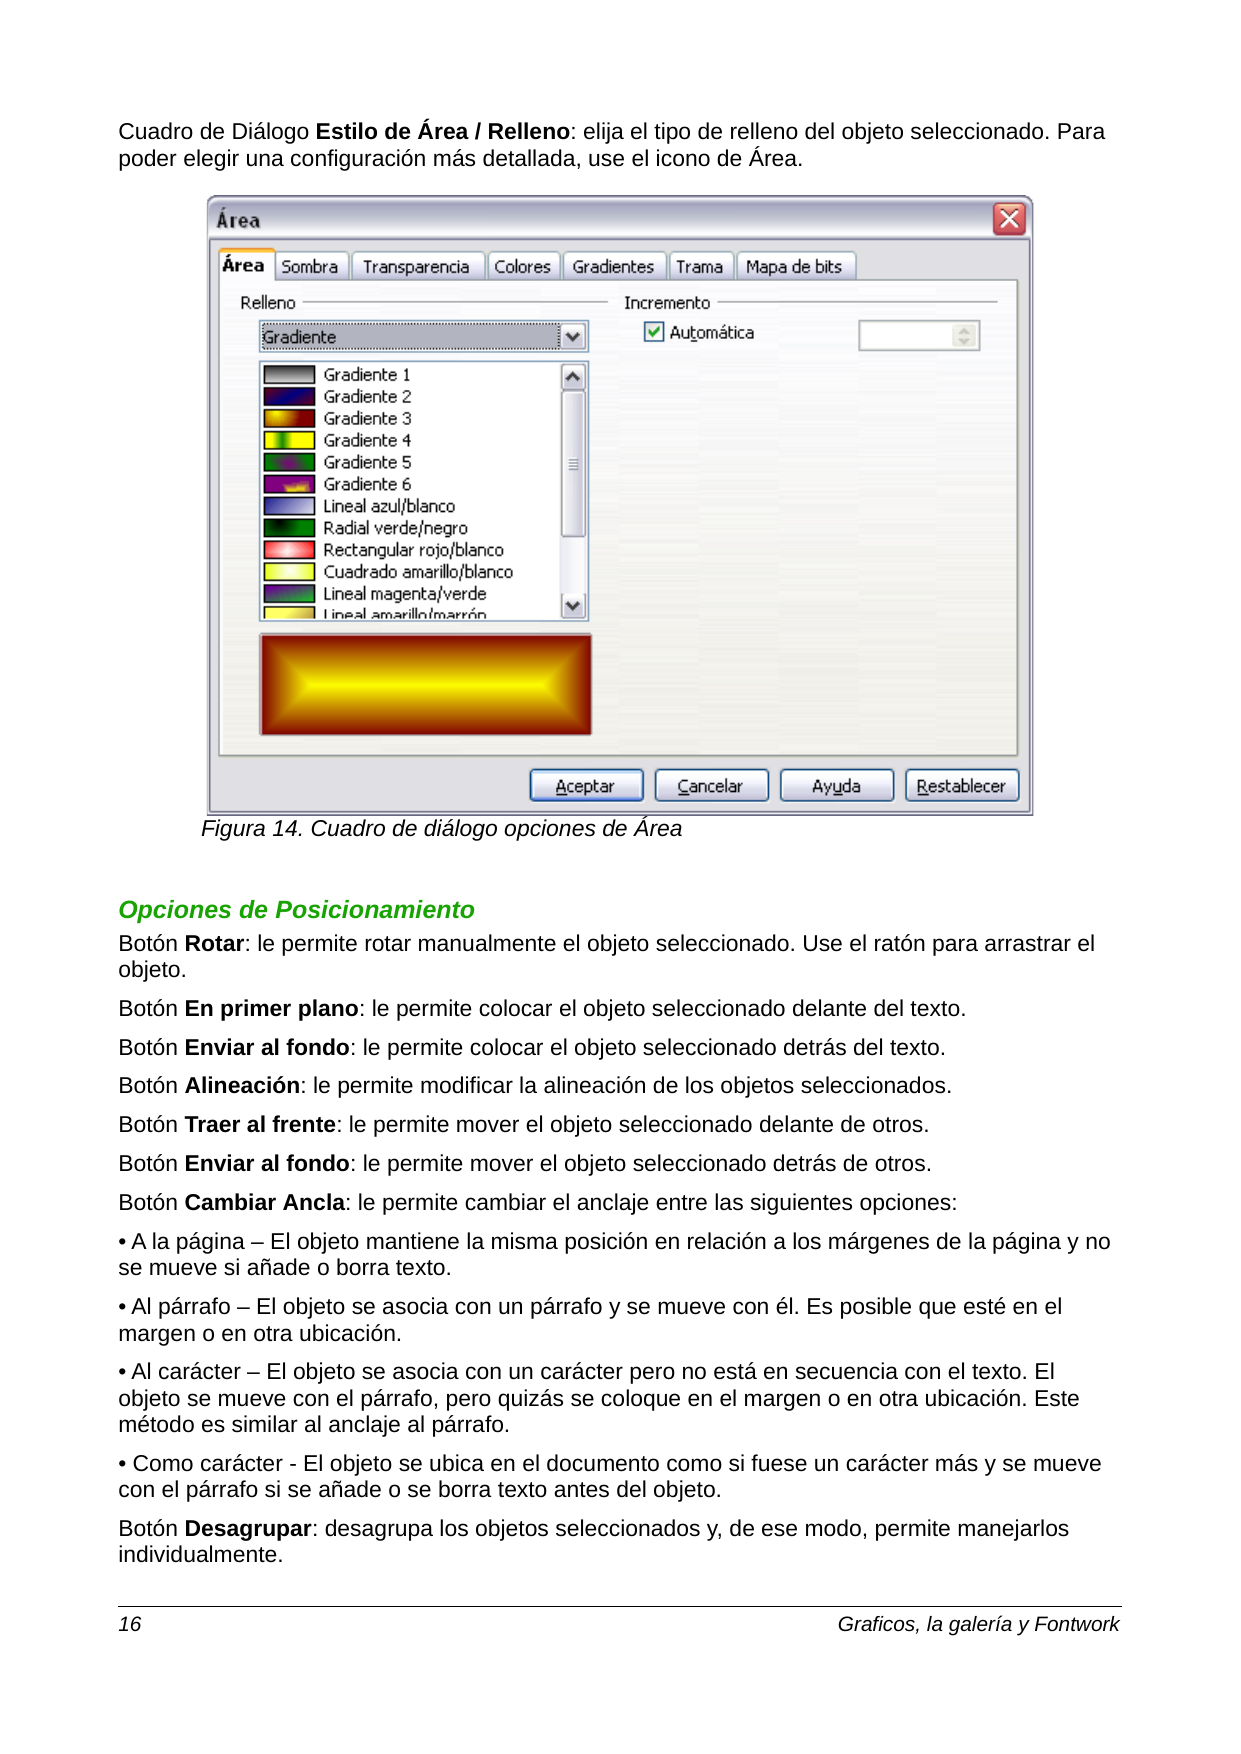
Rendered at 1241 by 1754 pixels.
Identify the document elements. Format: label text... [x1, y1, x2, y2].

text Botón Rotar: le permite rotar manualmente el objeto seleccionado. Use el ratón para arrastrar el objeto. [118, 929, 1122, 982]
text • Como carácter - El objeto se ubica en el documento como si fuese un carácter más y se mueve con el párrafo si se añade o se borra texto antes del objeto. [118, 1450, 1122, 1503]
text • Al párrafo – El objeto se asocia con un párrafo y se mueve con él. Es posible que esté en el margen o en otra ubicación. [118, 1293, 1122, 1346]
text • A la página – El objeto mantiene la misma posición en relación a los márgenes de la página y no se mueve si añade o borra texto. [118, 1228, 1122, 1281]
picture [206, 195, 1034, 816]
text Botón Cambiar Ancla: le permite cambiar el anclaje entre las siguientes opciones: [118, 1189, 1122, 1215]
text Cuadro de Diálogo Estilo de Área / Relleno: elija el tipo de relleno del objeto seleccionado. Para poder elegir una configuración más detallada, use el icono de Área. [118, 118, 1122, 171]
text Botón Traer al frente: le permite mover el objeto seleccionado delante de otros. [118, 1111, 1122, 1138]
text • Al carácter – El objeto se asocia con un carácter pero no está en secuencia con el texto. El objeto se mueve con el párrafo, pero quizás se coloque en el margen o en otra ubicación. Este método es similar al anclaje al párrafo. [118, 1358, 1122, 1437]
text Figura 14. Cuadro de diálogo opciones de Área [201, 195, 1039, 842]
text Botón Enviar al fondo: le permite mover el objeto seleccionado detrás de otros. [118, 1150, 1122, 1177]
text Botón Alineación: le permite modificar la alineación de los objetos seleccionados. [118, 1072, 1122, 1099]
subtitle Opciones de Posicionamiento [118, 894, 1122, 923]
text Botón En primer plano: le permite colocar el objeto seleccionado delante del texto. [118, 995, 1122, 1021]
text Botón Enviar al fondo: le permite colocar el objeto seleccionado detrás del texto. [118, 1034, 1122, 1060]
text Botón Desagrupar: desagrupa los objetos seleccionados y, de ese modo, permite manejarlos individualmente. [118, 1515, 1122, 1568]
